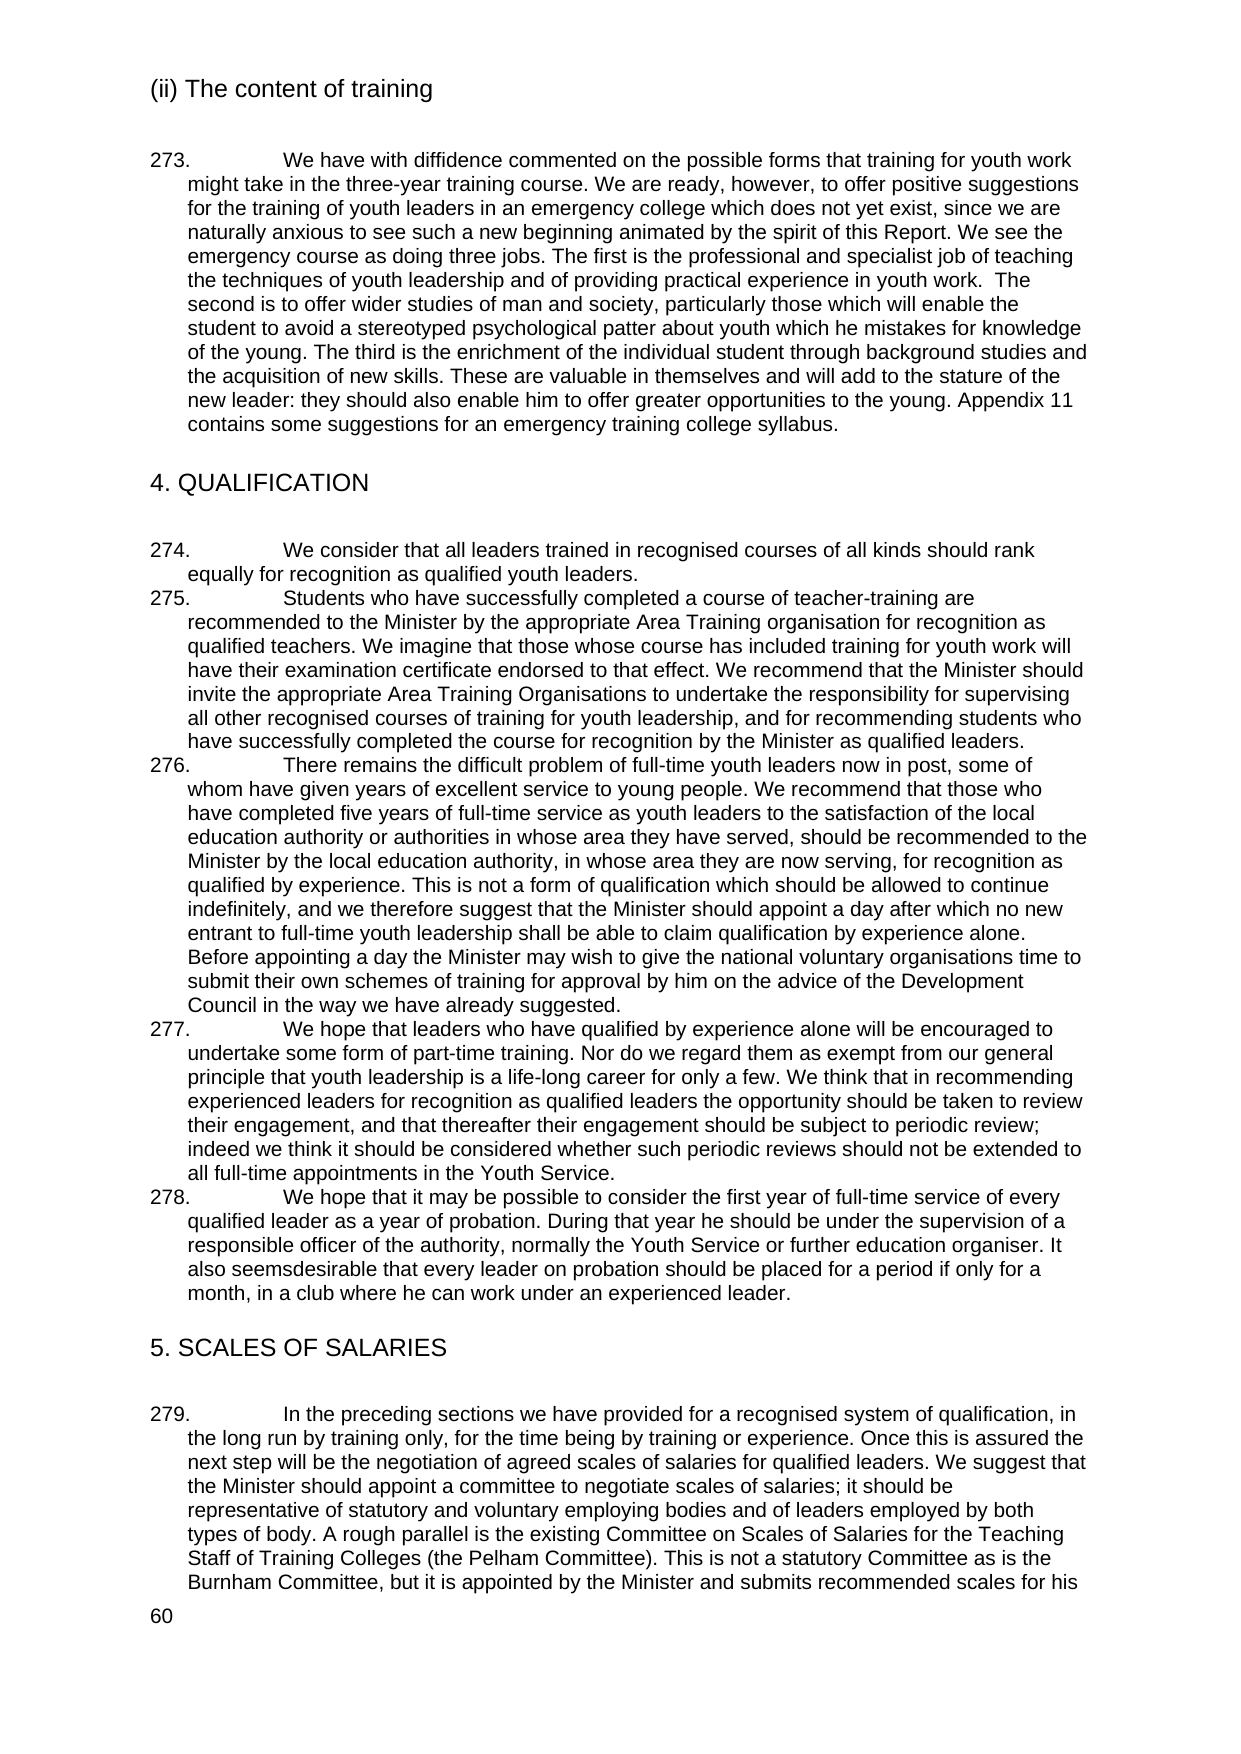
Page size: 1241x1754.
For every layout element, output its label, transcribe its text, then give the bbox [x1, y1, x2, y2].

list We have with diffidence commented on the possible forms that training for youth work might take in the three-year training course. We are ready, however, to offer positive suggestions for the training of youth leaders in an emergency college which does not yet exist, since we are naturally anxious to see such a new beginning animated by the spirit of this Report. We see the emergency course as doing three jobs. The first is the professional and specialist job of teaching the techniques of youth leadership and of providing practical experience in youth work. The second is to offer wider studies of man and society, particularly those which will enable the student to avoid a stereotyped psychological patter about youth which he mistakes for knowledge of the young. The third is the enrichment of the individual student through background studies and the acquisition of new skills. These are valuable in themselves and will add to the stature of the new leader: they should also enable him to offer greater opportunities to the young. Appendix 11 contains some suggestions for an emergency training college syllabus. [150, 148, 1090, 435]
subtitle 4. QUALIFICATION [150, 439, 1090, 497]
subtitle 5. SCALES OF SALARIES [150, 1332, 1090, 1361]
list In the preceding sections we have provided for a recognised system of qualification, in the long run by training only, for the time being by training or experience. Once this is assured the next step will be the negotiation of agreed scales of salaries for qualified leaders. We suggest that the Minister should appoint a committee to negotiate scales of salaries; it should be representative of statutory and voluntary employing bodies and of leaders employed by both types of body. A rough parallel is the existing Committee on Scales of Salaries for the Teaching Staff of Training Colleges (the Pelham Committee). This is not a statutory Committee as is the Burnham Committee, but it is appointed by the Minister and submits recommended scales for his [150, 1402, 1090, 1593]
subtitle (ii) The content of training [150, 74, 1090, 131]
list We consider that all leaders trained in recognised courses of all kinds should rank equally for recognition as qualified youth leaders. [150, 538, 1090, 586]
list Students who have successfully completed a course of teacher-training are recommended to the Minister by the appropriate Area Training organisation for recognition as qualified teachers. We imagine that those whose course has included training for youth work will have their examination certificate endorsed to that effect. We recommend that the Minister should invite the appropriate Area Training Organisations to undertake the responsibility for supervising all other recognised courses of training for youth leadership, and for recommending students who have successfully completed the course for recognition by the Minister as qualified leaders. [150, 586, 1090, 753]
list There remains the difficult problem of full-time youth leaders now in post, some of whom have given years of excellent service to young people. We recommend that those who have completed five years of full-time service as youth leaders to the satisfaction of the local education authority or authorities in whose area they have served, should be recommended to the Minister by the local education authority, in whose area they are now serving, for recognition as qualified by experience. This is not a form of qualification which should be allowed to continue indefinitely, and we therefore suggest that the Minister should appoint a day after which no new entrant to full-time youth leadership shall be able to claim qualification by experience alone. Before appointing a day the Minister may wish to give the national voluntary organisations time to submit their own schemes of training for approval by him on the advice of the Development Council in the way we have already suggested. [150, 753, 1090, 1017]
list We hope that it may be possible to consider the first year of full-time service of every qualified leader as a year of probation. During that year he should be under the supervision of a responsible officer of the authority, normally the Youth Service or further education organiser. It also seemsdesirable that every leader on probation should be placed for a period if only for a month, in a club where he can work under an experienced leader. [150, 1184, 1090, 1304]
list We hope that leaders who have qualified by experience alone will be encouraged to undertake some form of part-time training. Nor do we regard them as exempt from our general principle that youth leadership is a life-long career for only a few. We think that in recommending experienced leaders for recognition as qualified leaders the opportunity should be taken to review their engagement, and that thereafter their engagement should be subject to periodic review; indeed we think it should be considered whether such periodic reviews should not be extended to all full-time appointments in the Youth Service. [150, 1017, 1090, 1184]
